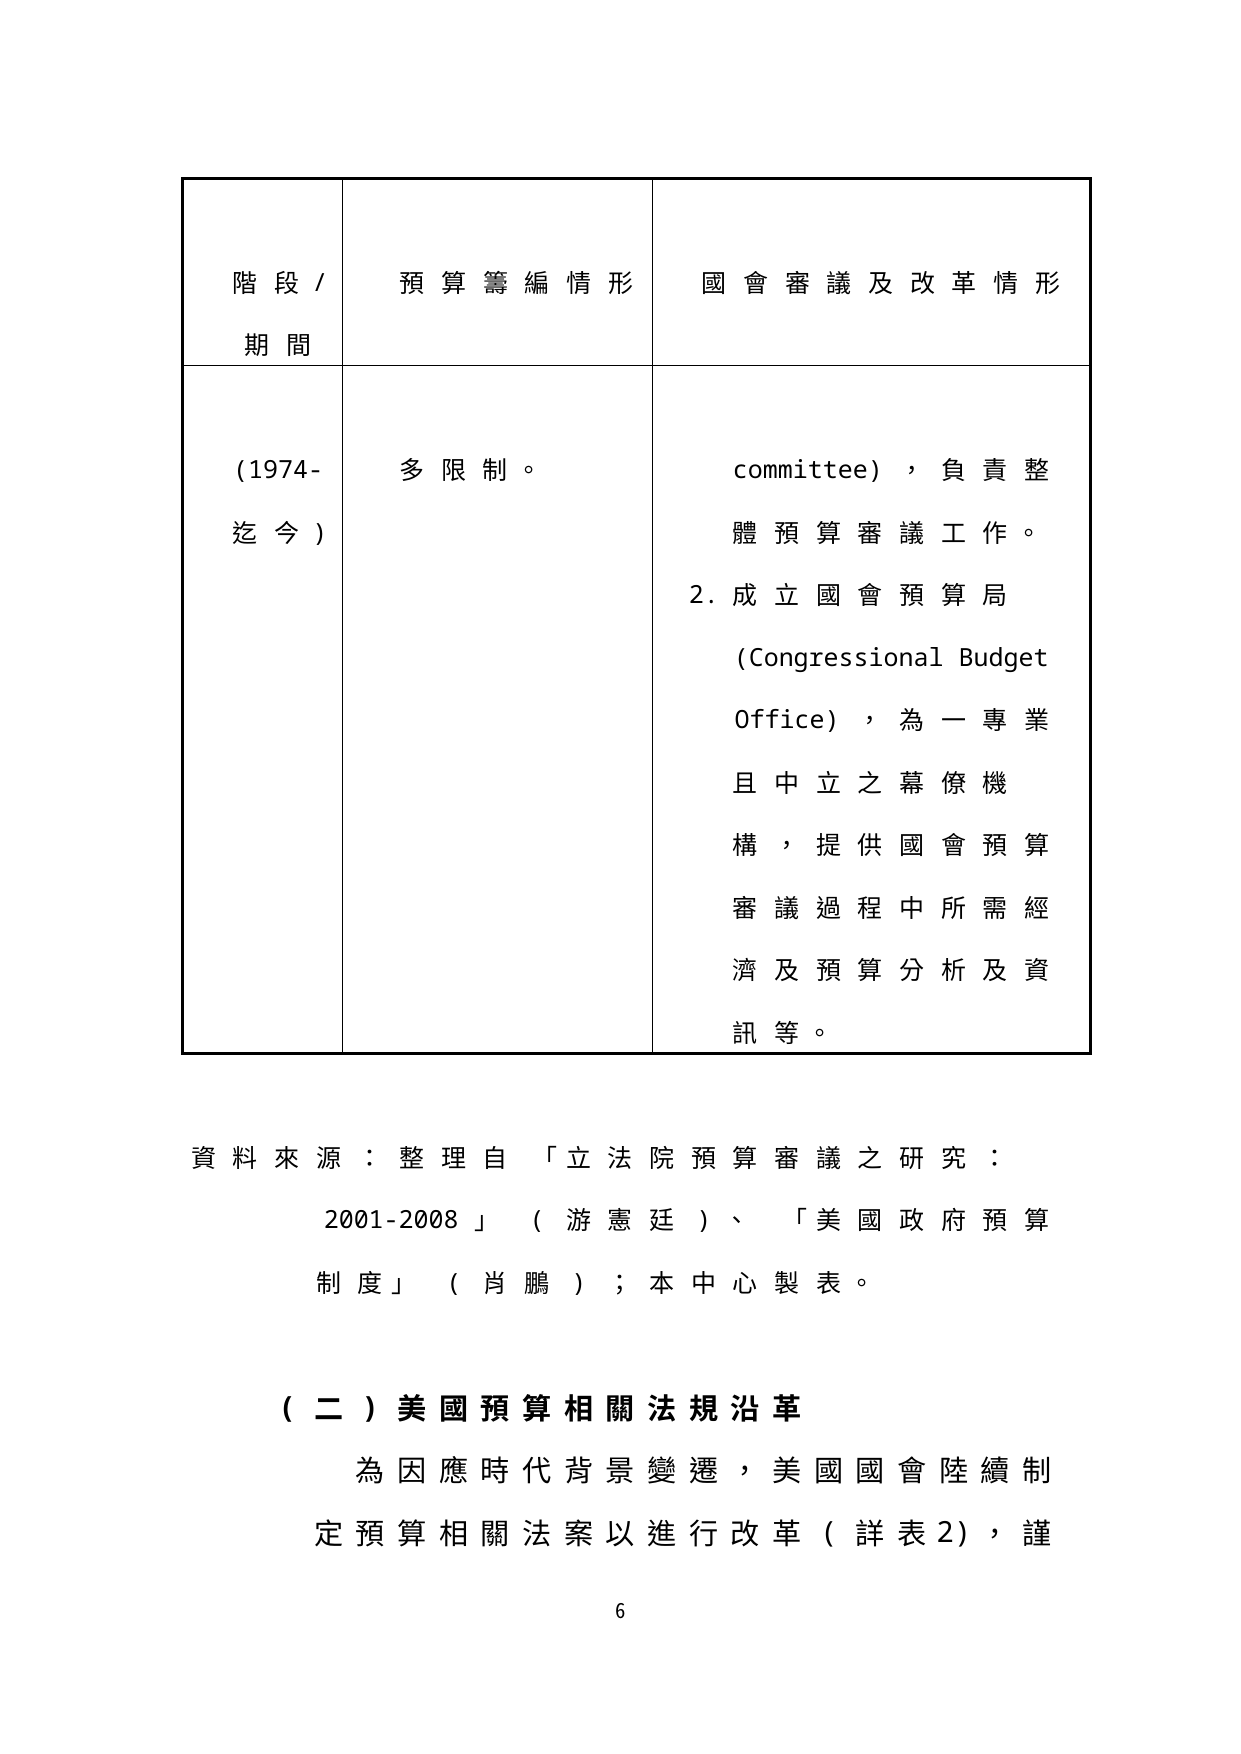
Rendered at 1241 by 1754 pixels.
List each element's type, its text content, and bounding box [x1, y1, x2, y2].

table_header 預算籌編情形 [343, 180, 652, 365]
table_cell (1974-迄今) [184, 366, 342, 1052]
table_header 階段/期間 [184, 180, 342, 365]
text (二)美國預算相關法規沿革 [242, 1365, 1058, 1427]
table_cell committee)，負責整體預算審議工作。 2.成立國會預算局(Congressional Budget Office)，為一專業且中立之幕僚機構，提供國會預算審議過程中所需經濟及預算分析及資訊等。 [653, 366, 1089, 1052]
text 資料來源：整理自「立法院預算審議之研究：2001-2008」(游憲廷)、「美國政府預算制度」(肖鵬)；本中心製表。 [180, 1115, 1058, 1302]
table_header 國會審議及改革情形 [653, 180, 1089, 365]
table_cell 多限制。 [343, 366, 652, 1052]
text 為因應時代背景變遷，美國國會陸續制定預算相關法案以進行改革(詳表2)，謹 [271, 1427, 1058, 1552]
